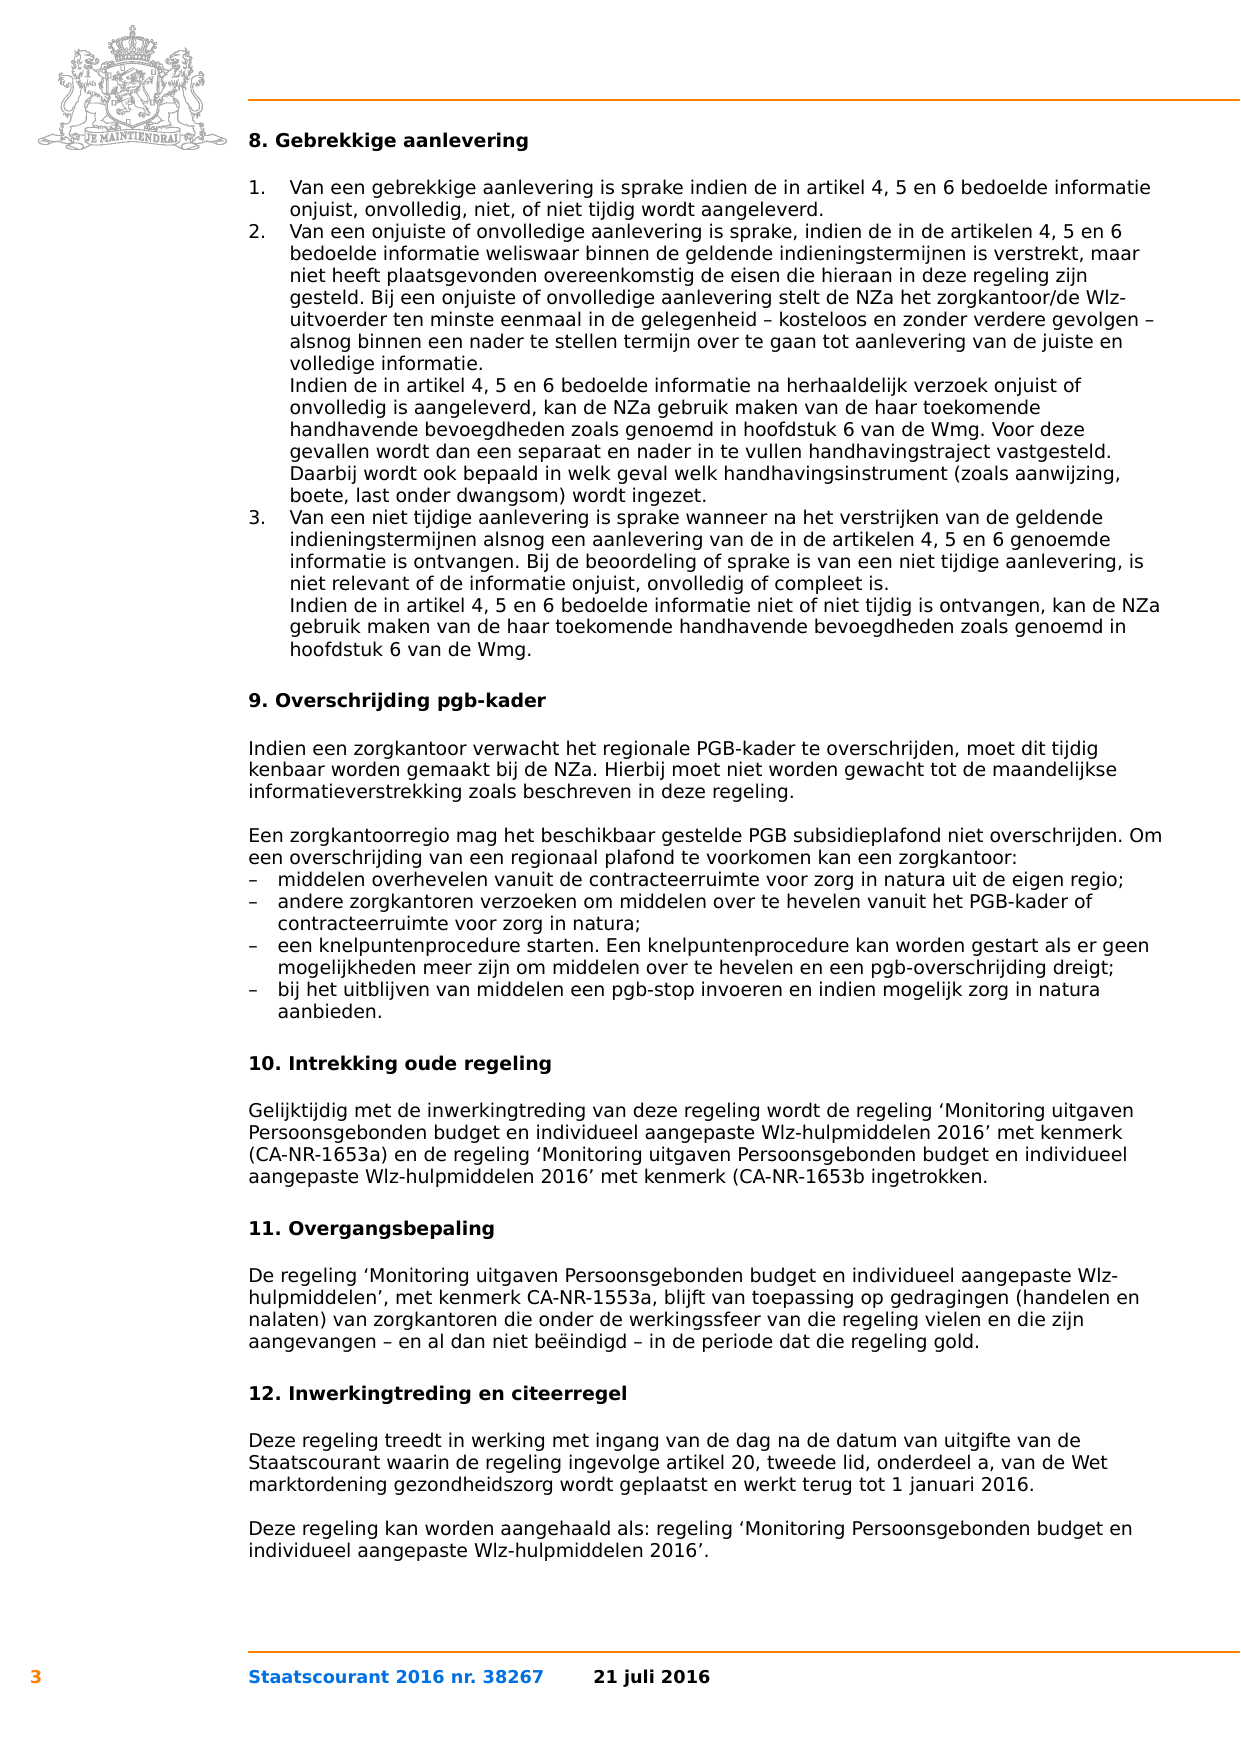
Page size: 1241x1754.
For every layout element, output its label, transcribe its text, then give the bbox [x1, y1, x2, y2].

picture [38, 25, 227, 150]
text – een knelpuntenprocedure starten. Een knelpuntenprocedure kan worden gestart als er geen mogelijkheden meer zijn om middelen over te hevelen en een pgb-overschrijding dreigt; [248, 935, 1163, 979]
text Deze regeling treedt in werking met ingang van de dag na de datum van uitgifte van de Staatscourant waarin de regeling ingevolge artikel 20, tweede lid, onderdeel a, van de Wet marktordening gezondheidszorg wordt geplaatst en werkt terug tot 1 januari 2016. [248, 1430, 1163, 1496]
text 2. Van een onjuiste of onvolledige aanlevering is sprake, indien de in de artikelen 4, 5 en 6 bedoelde informatie weliswaar binnen de geldende indieningstermijnen is verstrekt, maar niet heeft plaatsgevonden overeenkomstig de eisen die hieraan in deze regeling zijn gesteld. Bij een onjuiste of onvolledige aanlevering stelt de NZa het zorgkantoor/de Wlz-uitvoerder ten minste eenmaal in de gelegenheid – kosteloos en zonder verdere gevolgen – alsnog binnen een nader te stellen termijn over te gaan tot aanlevering van de juiste en volledige informatie. [248, 221, 1163, 375]
subtitle 12. Inwerkingtreding en citeerregel [248, 1383, 1163, 1405]
text – bij het uitblijven van middelen een pgb-stop invoeren en indien mogelijk zorg in natura aanbieden. [248, 979, 1163, 1023]
text Indien een zorgkantoor verwacht het regionale PGB-kader te overschrijden, moet dit tijdig kenbaar worden gemaakt bij de NZa. Hierbij moet niet worden gewacht tot de maandelijkse informatieverstrekking zoals beschreven in deze regeling. [248, 737, 1163, 803]
text Indien de in artikel 4, 5 en 6 bedoelde informatie na herhaaldelijk verzoek onjuist of onvolledig is aangeleverd, kan de NZa gebruik maken van de haar toekomende handhavende bevoegdheden zoals genoemd in hoofdstuk 6 van de Wmg. Voor deze gevallen wordt dan een separaat en nader in te vullen handhavingstraject vastgesteld. Daarbij wordt ook bepaald in welk geval welk handhavingsinstrument (zoals aanwijzing, boete, last onder dwangsom) wordt ingezet. [289, 375, 1163, 507]
text Gelijktijdig met de inwerkingtreding van deze regeling wordt de regeling ‘Monitoring uitgaven Persoonsgebonden budget en individueel aangepaste Wlz-hulpmiddelen 2016’ met kenmerk (CA-NR-1653a) en de regeling ‘Monitoring uitgaven Persoonsgebonden budget en individueel aangepaste Wlz-hulpmiddelen 2016’ met kenmerk (CA-NR-1653b ingetrokken. [248, 1100, 1163, 1188]
subtitle 11. Overgangsbepaling [248, 1218, 1163, 1240]
text Indien de in artikel 4, 5 en 6 bedoelde informatie niet of niet tijdig is ontvangen, kan de NZa gebruik maken van de haar toekomende handhavende bevoegdheden zoals genoemd in hoofdstuk 6 van de Wmg. [289, 594, 1163, 660]
subtitle 8. Gebrekkige aanlevering [248, 130, 1163, 152]
text 1. Van een gebrekkige aanlevering is sprake indien de in artikel 4, 5 en 6 bedoelde informatie onjuist, onvolledig, niet, of niet tijdig wordt aangeleverd. [248, 177, 1163, 221]
text – middelen overhevelen vanuit de contracteerruimte voor zorg in natura uit de eigen regio; [248, 869, 1163, 891]
text Deze regeling kan worden aangehaald als: regeling ‘Monitoring Persoonsgebonden budget en individueel aangepaste Wlz-hulpmiddelen 2016’. [248, 1518, 1163, 1562]
text – andere zorgkantoren verzoeken om middelen over te hevelen vanuit het PGB-kader of contracteerruimte voor zorg in natura; [248, 891, 1163, 935]
subtitle 10. Intrekking oude regeling [248, 1053, 1163, 1075]
text De regeling ‘Monitoring uitgaven Persoonsgebonden budget en individueel aangepaste Wlz-hulpmiddelen’, met kenmerk CA-NR-1553a, blijft van toepassing op gedragingen (handelen en nalaten) van zorgkantoren die onder de werkingssfeer van die regeling vielen en die zijn aangevangen – en al dan niet beëindigd – in de periode dat die regeling gold. [248, 1265, 1163, 1353]
subtitle 9. Overschrijding pgb-kader [248, 690, 1163, 712]
text 3. Van een niet tijdige aanlevering is sprake wanneer na het verstrijken van de geldende indieningstermijnen alsnog een aanlevering van de in de artikelen 4, 5 en 6 genoemde informatie is ontvangen. Bij de beoordeling of sprake is van een niet tijdige aanlevering, is niet relevant of de informatie onjuist, onvolledig of compleet is. [248, 507, 1163, 594]
text Een zorgkantoorregio mag het beschikbaar gestelde PGB subsidieplafond niet overschrijden. Om een overschrijding van een regionaal plafond te voorkomen kan een zorgkantoor: [248, 825, 1163, 869]
